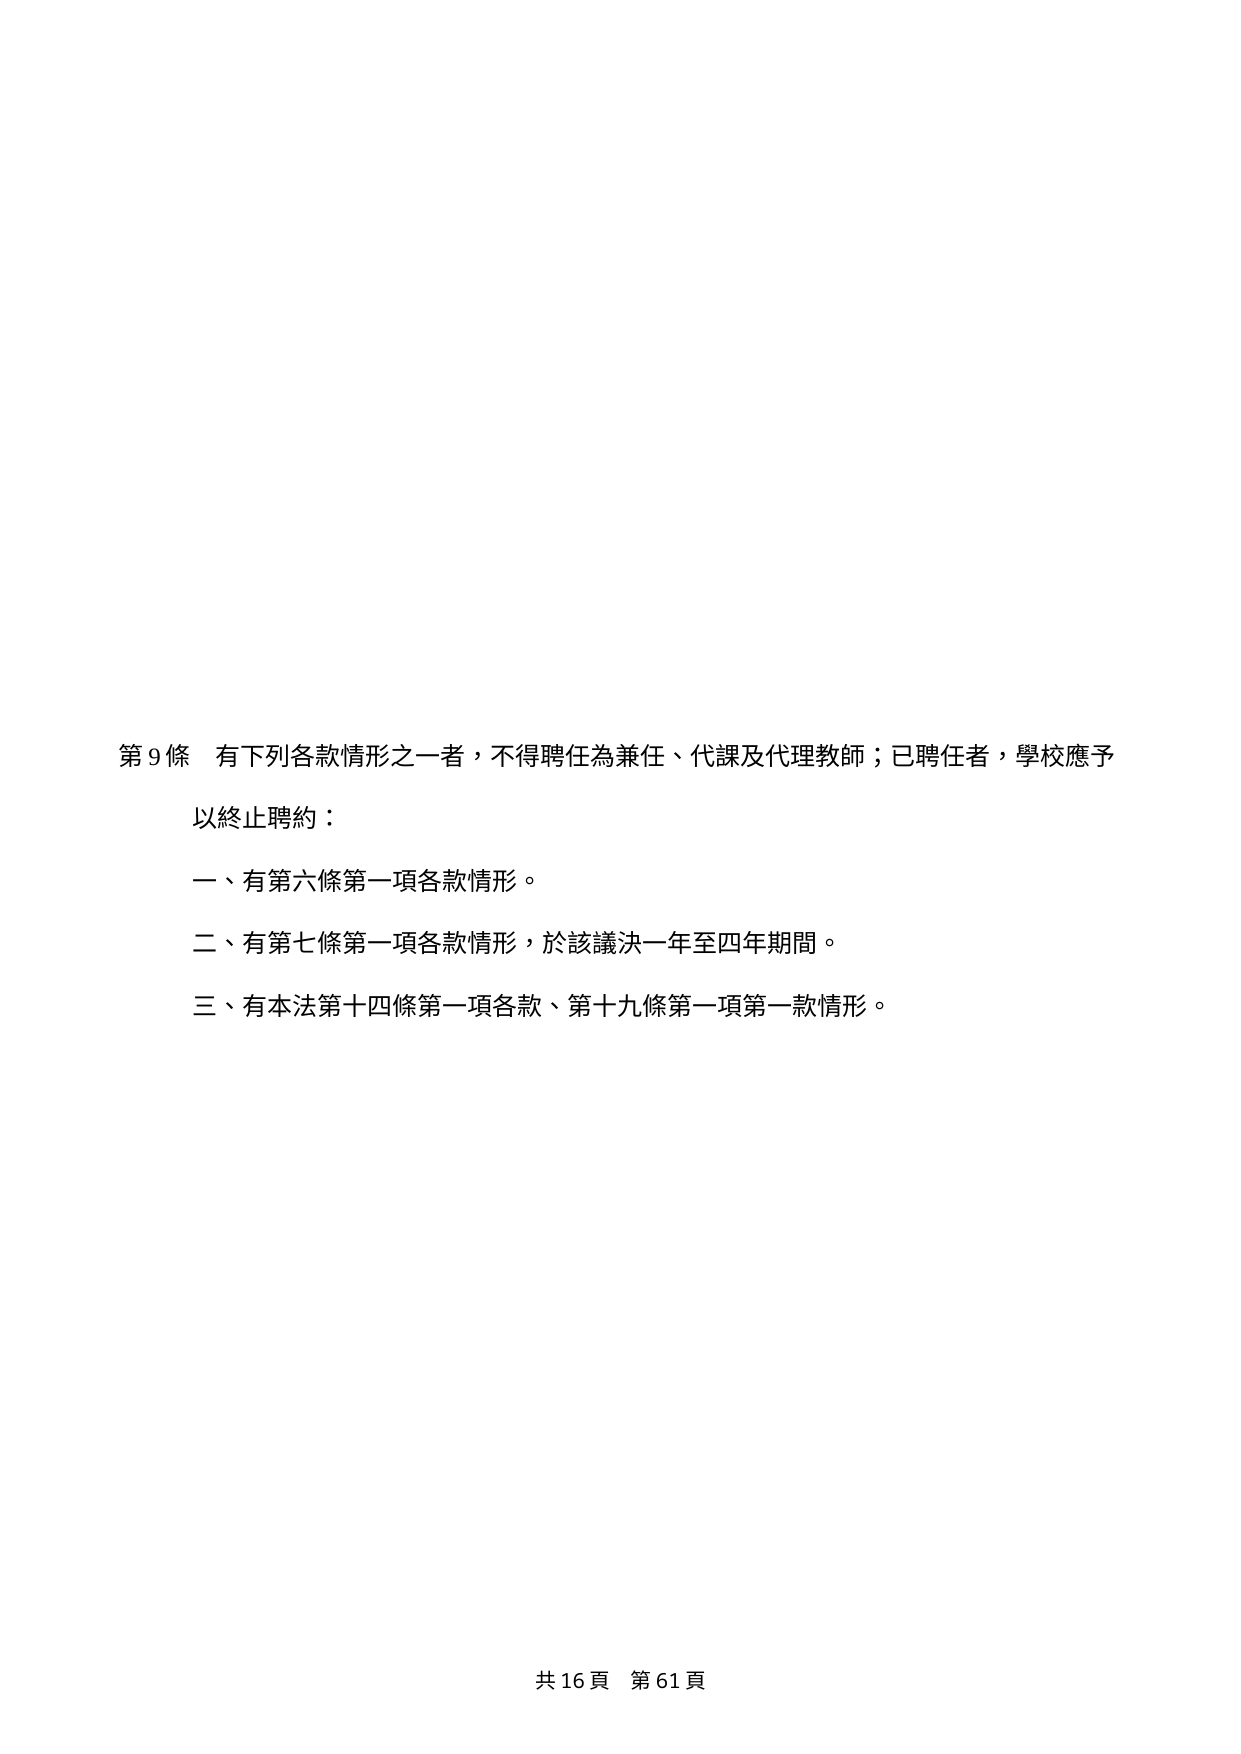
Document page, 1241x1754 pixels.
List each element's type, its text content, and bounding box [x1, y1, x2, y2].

text 三、有本法第十四條第一項各款、第十九條第一項第一款情形。 [192, 962, 1122, 1025]
text 一、有第六條第一項各款情形。 [192, 837, 1122, 900]
text 二、有第七條第一項各款情形，於該議決一年至四年期間。 [192, 900, 1122, 962]
text 第9條 有下列各款情形之一者，不得聘任為兼任、代課及代理教師；已聘任者，學校應予以終止聘約： [118, 712, 1122, 837]
